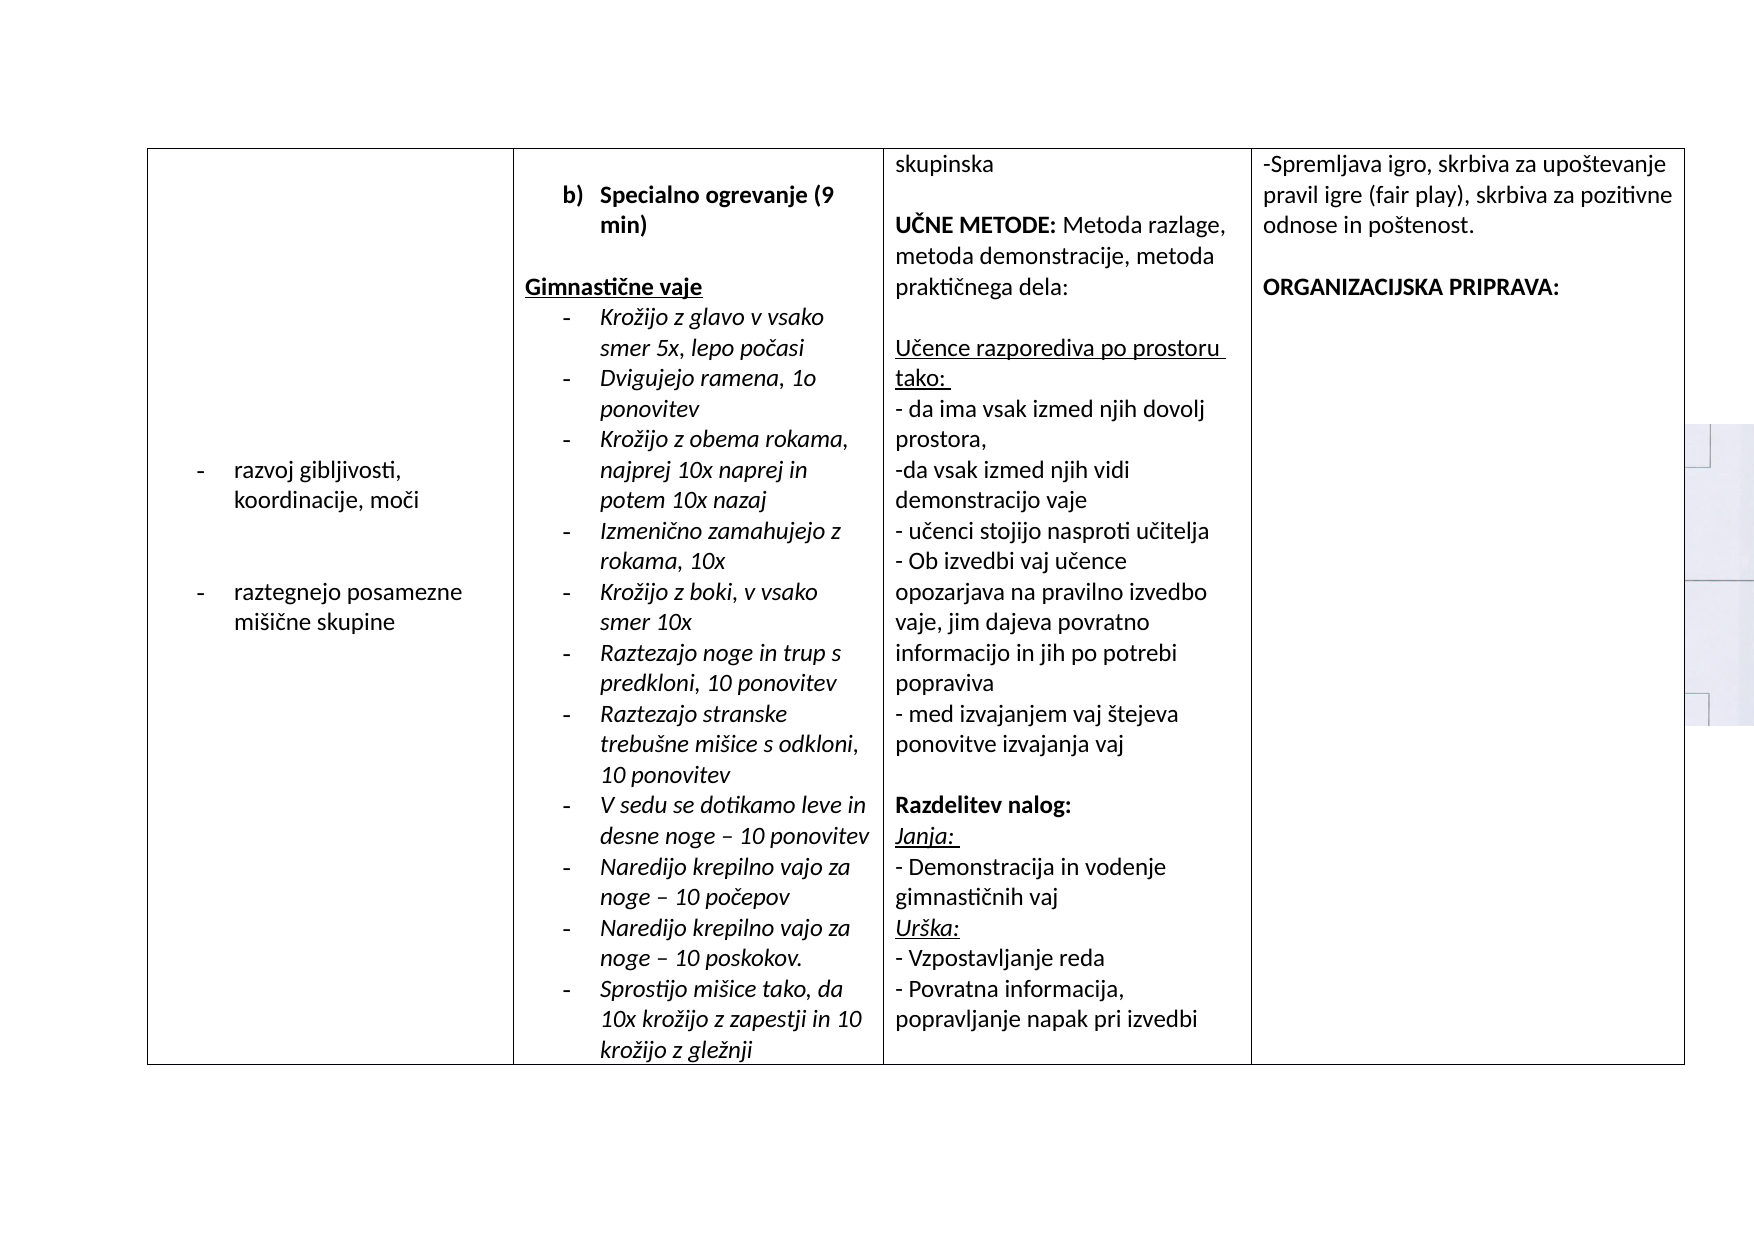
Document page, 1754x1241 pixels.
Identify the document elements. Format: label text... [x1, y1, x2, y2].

picture [1685, 424, 1754, 726]
table_cell skupinska UČNE METODE: Metoda razlage, metoda demonstracije, metoda praktičnega dela: Učence razporediva po prostoru tako: - da ima vsak izmed njih dovolj prostora, -da vsak izmed njih vidi demonstracijo vaje - učenci stojijo nasproti učitelja - Ob izvedbi vaj učence opozarjava na pravilno izvedbo vaje, jim dajeva povratno informacijo in jih po potrebi popraviva - med izvajanjem vaj štejeva ponovitve izvajanja vaj Razdelitev nalog: Janja: - Demonstracija in vodenje gimnastičnih vaj Urška: - Vzpostavljanje reda - Povratna informacija, popravljanje napak pri izvedbi [884, 149, 1251, 1064]
table_cell razvoj gibljivosti, koordinacije, moči raztegnejo posamezne mišične skupine [148, 149, 513, 1064]
table_cell -Spremljava igro, skrbiva za upoštevanje pravil igre (fair play), skrbiva za pozitivne odnose in poštenost. ORGANIZACIJSKA PRIPRAVA: [1252, 149, 1684, 1064]
table_cell UVOD Splošno ogrevanje (4 min) Učenci se igrajo igro mačka in miš. Eden učenec je mačka, drugi je miš, ostali se držijo za roke in hodijo v krogu. Mačka mora uloviti miš, učenci, ki hodijo v krogu, pa pomagajo miški in mački zapirajo pot, da je ne bi ulovila. Specialno ogrevanje (9 min) Gimnastične vaje Krožijo z glavo v vsako smer 5x, lepo počasi Dvigujejo ramena, 1o ponovitev Krožijo z obema rokama, najprej 10x naprej in potem 10x nazaj Izmenično zamahujejo z rokama, 10x Krožijo z boki, v vsako smer 10x Raztezajo noge in trup s predkloni, 10 ponovitev Raztezajo stranske trebušne mišice s odkloni, 10 ponovitev V sedu se dotikamo leve in desne noge – 10 ponovitev Naredijo krepilno vajo za noge – 10 počepov Naredijo krepilno vajo za noge – 10 poskokov. Sprostijo mišice tako, da 10x krožijo z zapestji in 10 krožijo z gležnji [514, 149, 883, 1064]
